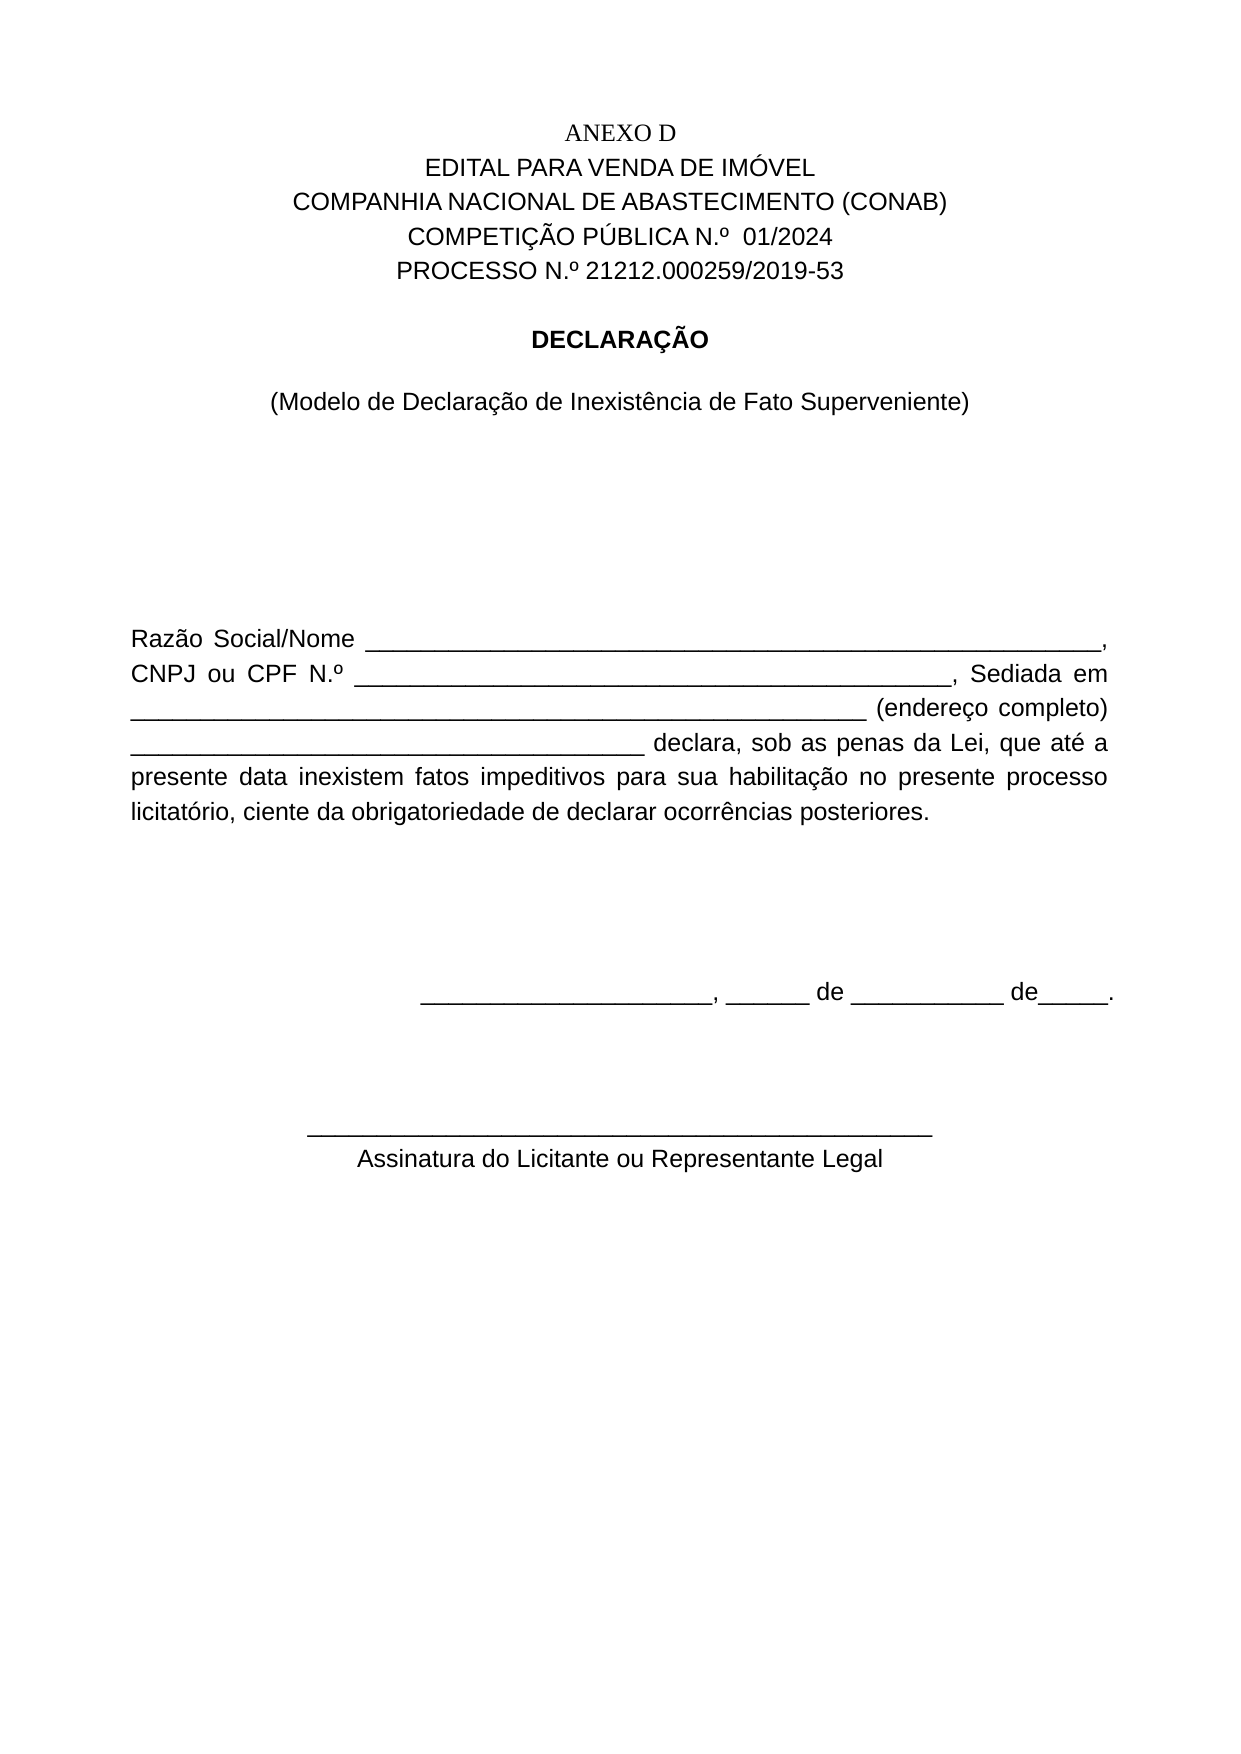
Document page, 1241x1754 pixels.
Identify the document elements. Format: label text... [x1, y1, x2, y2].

text COMPETIÇÃO PÚBLICA N.º 01/2024 PROCESSO N.º 21212.000259/2019-53 [124, 222, 1116, 285]
text EDITAL PARA VENDA DE IMÓVEL [124, 153, 1116, 181]
text Assinatura do Licitante ou Representante Legal [124, 1143, 1116, 1172]
text COMPANHIA NACIONAL DE ABASTECIMENTO (CONAB) [124, 187, 1116, 216]
text _____________________________________________ [124, 1109, 1116, 1138]
text DECLARAÇÃO [118, 325, 1122, 354]
text ANEXO D [124, 118, 1116, 147]
text Razão Social/Nome _____________________________________________________, CNPJ ou CPF N.º ___________________________________________, Sediada em _____________________________________________________ (endereço completo) _____________________________________ declara, sob as penas da Lei, que até a presente data inexistem fatos impeditivos para sua habilitação no presente processo licitatório, ciente da obrigatoriedade de declarar ocorrências posteriores. [131, 624, 1109, 826]
text _____________________, ______ de ___________ de_____. [124, 976, 1116, 1005]
text (Modelo de Declaração de Inexistência de Fato Superveniente) [131, 387, 1109, 415]
